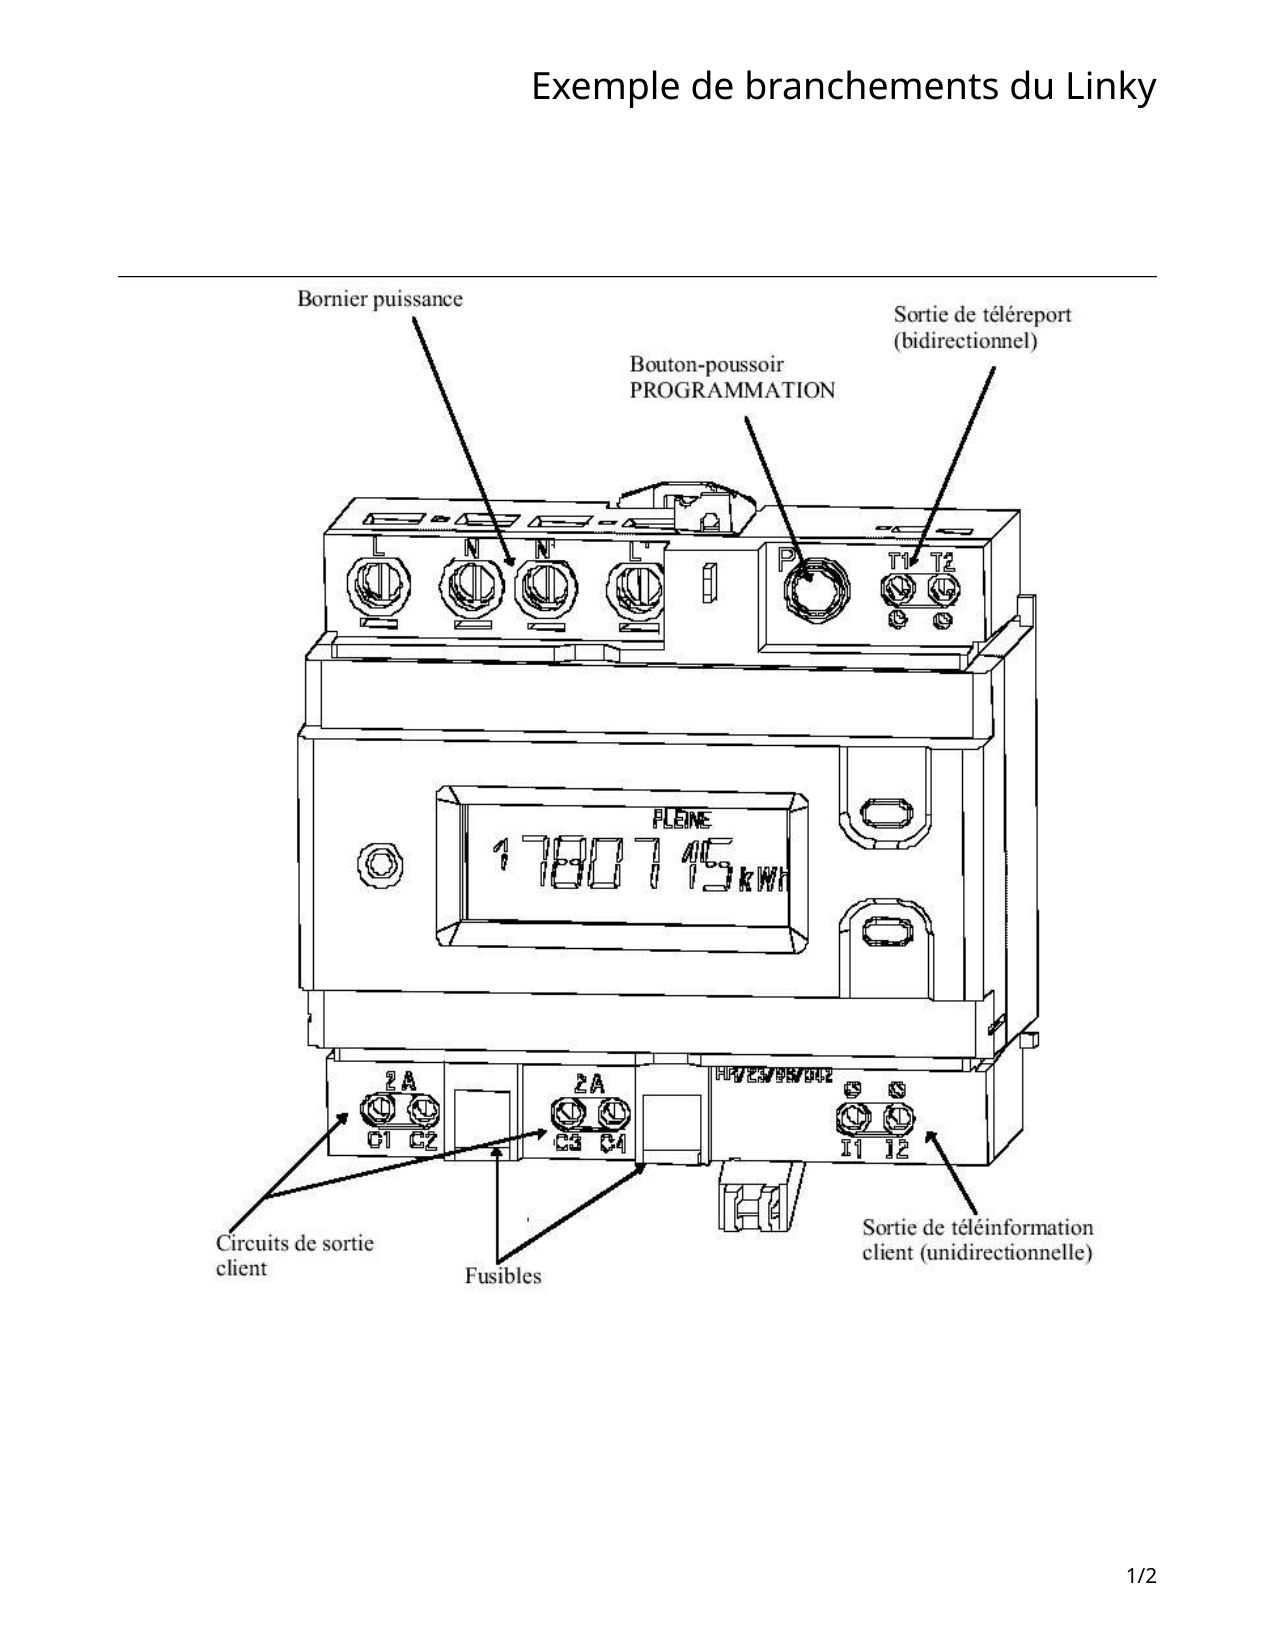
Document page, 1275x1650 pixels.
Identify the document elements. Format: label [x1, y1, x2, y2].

picture [118, 276, 1157, 1341]
